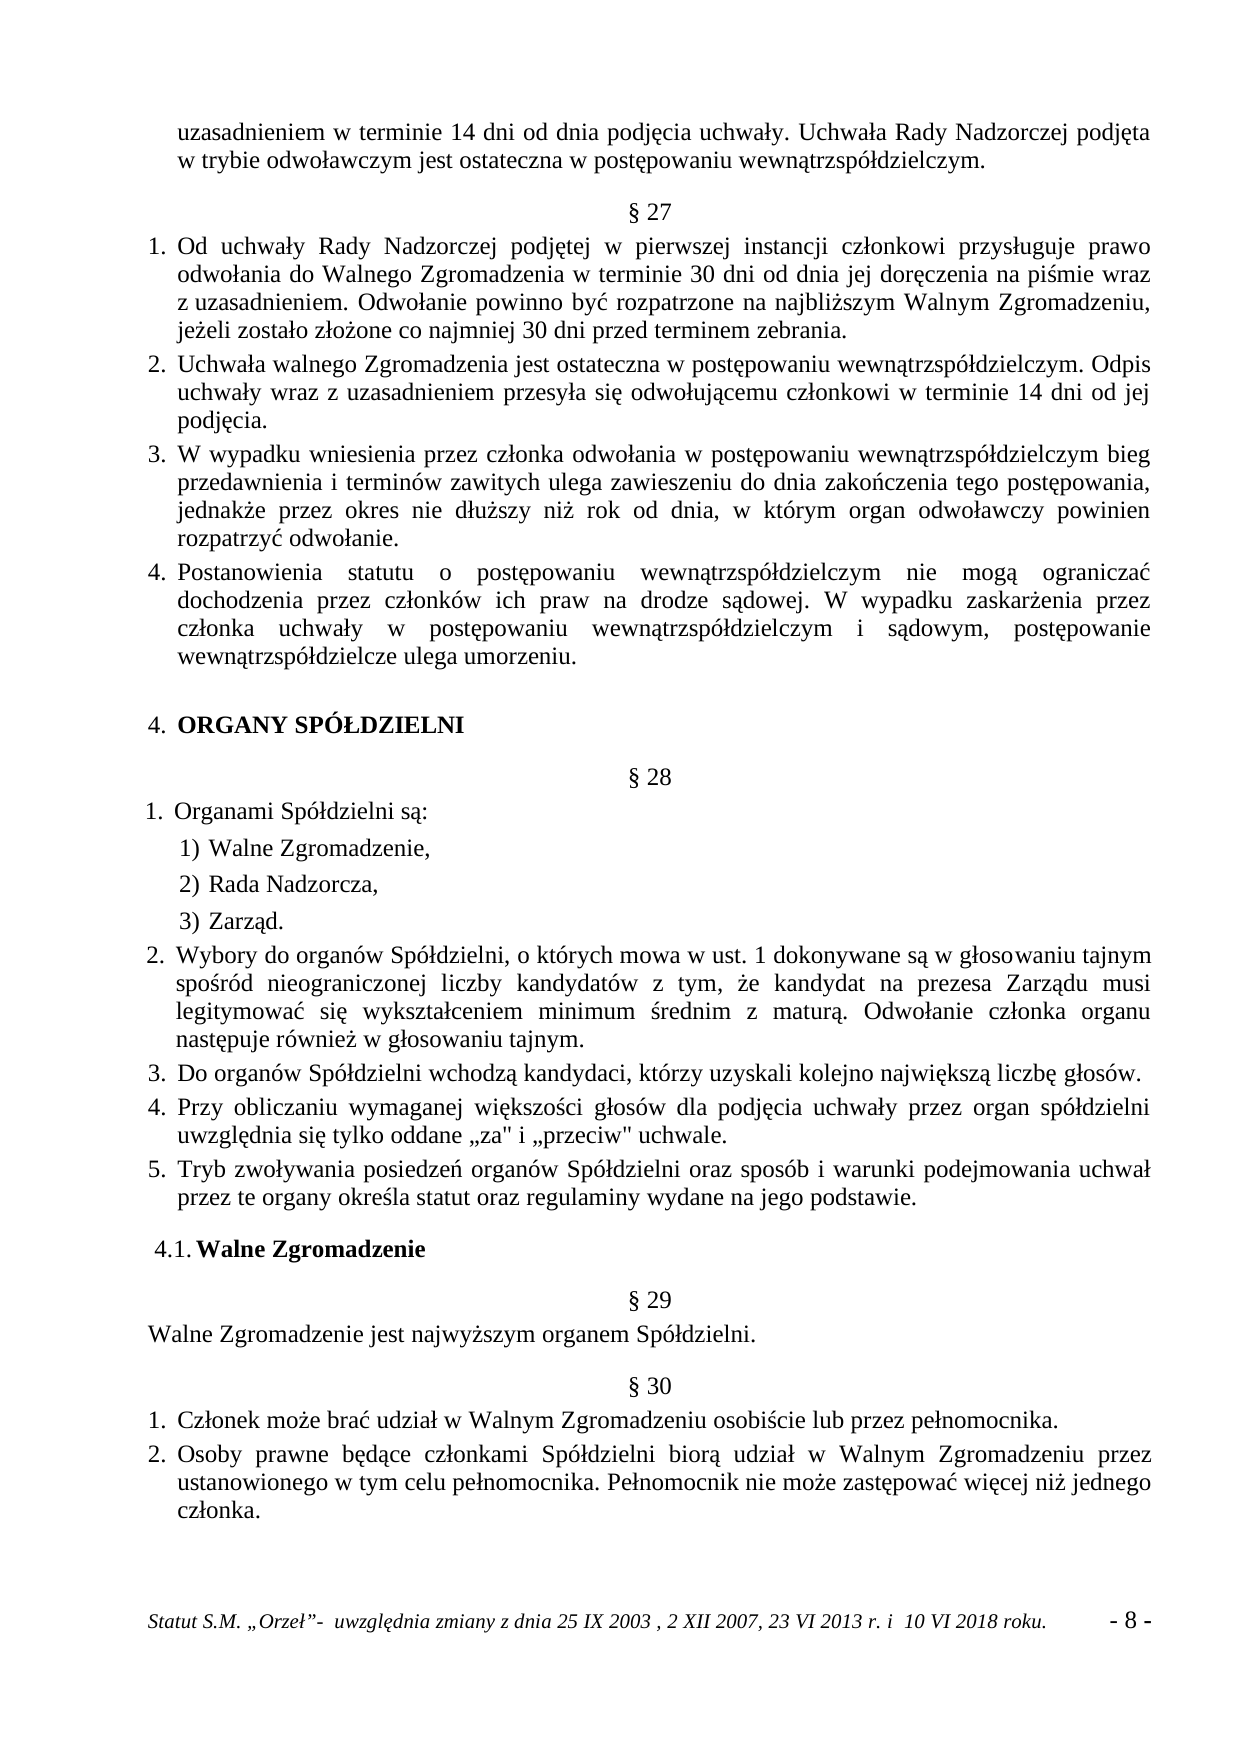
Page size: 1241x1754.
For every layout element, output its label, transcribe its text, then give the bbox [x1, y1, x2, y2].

list Członek może brać udział w Walnym Zgromadzeniu osobiście lub przez pełnomocnika. [148, 1406, 1152, 1434]
list Wybory do organów Spółdzielni, o których mowa w ust. 1 dokonywane są w głosowaniu tajnym spośród nieograniczonej liczby kandydatów z tym, że kandydat na prezesa Zarządu musi legitymować się wykształceniem minimum średnim z maturą. Odwołanie członka organu następuje również w głosowaniu tajnym. [146, 941, 1152, 1053]
list Zarząd. [146, 904, 1152, 935]
list Osoby prawne będące członkami Spółdzielni biorą udział w Walnym Zgromadzeniu przez ustanowionego w tym celu pełnomocnika. Pełnomocnik nie może zastępować więcej niż jednego członka. [148, 1440, 1152, 1524]
list Przy obliczaniu wymaganej większości głosów dla podjęcia uchwały przez organ spółdzielni uwzględnia się tylko oddane „za" i „przeciw" uchwale. [148, 1093, 1152, 1149]
list Walne Zgromadzenie [154, 1234, 1152, 1262]
list uzasadnieniem w terminie 14 dni od dnia podjęcia uchwały. Uchwała Rady Nadzorczej podjęta w trybie odwoławczym jest ostateczna w postępowaniu wewnątrzspółdzielczym. [148, 118, 1152, 174]
text § 30 [148, 1372, 1152, 1400]
text Walne Zgromadzenie jest najwyższym organem Spółdzielni. [148, 1320, 1152, 1348]
list Postanowienia statutu o postępowaniu wewnątrzspółdzielczym nie mogą ograniczać dochodzenia przez członków ich praw na drodze sądowej. W wypadku zaskarżenia przez członka uchwały w postępowaniu wewnątrzspółdzielczym i sądowym, postępowanie wewnątrzspółdzielcze ulega umorzeniu. [148, 558, 1152, 670]
list ORGANY SPÓŁDZIELNI [148, 711, 1006, 739]
list Od uchwały Rady Nadzorczej podjętej w pierwszej instancji członkowi przysługuje prawo odwołania do Walnego Zgromadzenia w terminie 30 dni od dnia jej doręczenia na piśmie wraz z uzasadnieniem. Odwołanie powinno być rozpatrzone na najbliższym Walnym Zgromadzeniu, jeżeli zostało złożone co najmniej 30 dni przed terminem zebrania. [148, 232, 1152, 344]
text § 27 [148, 198, 1152, 226]
list Uchwała walnego Zgromadzenia jest ostateczna w postępowaniu wewnątrzspółdzielczym. Odpis uchwały wraz z uzasadnieniem przesyła się odwołującemu członkowi w terminie 14 dni od jej podjęcia. [148, 350, 1152, 434]
text § 28 [148, 763, 1152, 791]
text § 29 [148, 1286, 1152, 1314]
list Rada Nadzorcza, [146, 867, 1152, 898]
list Walne Zgromadzenie, [146, 831, 1152, 862]
list Tryb zwoływania posiedzeń organów Spółdzielni oraz sposób i warunki podejmowania uchwał przez te organy określa statut oraz regulaminy wydane na jego podstawie. [148, 1155, 1152, 1211]
list Do organów Spółdzielni wchodzą kandydaci, którzy uzyskali kolejno największą liczbę głosów. [148, 1059, 1152, 1087]
list W wypadku wniesienia przez członka odwołania w postępowaniu wewnątrzspółdzielczym bieg przedawnienia i terminów zawitych ulega zawieszeniu do dnia zakończenia tego postępowania, jednakże przez okres nie dłuższy niż rok od dnia, w którym organ odwoławczy powinien rozpatrzyć odwołanie. [148, 440, 1152, 552]
list Organami Spółdzielni są: [144, 797, 1152, 825]
